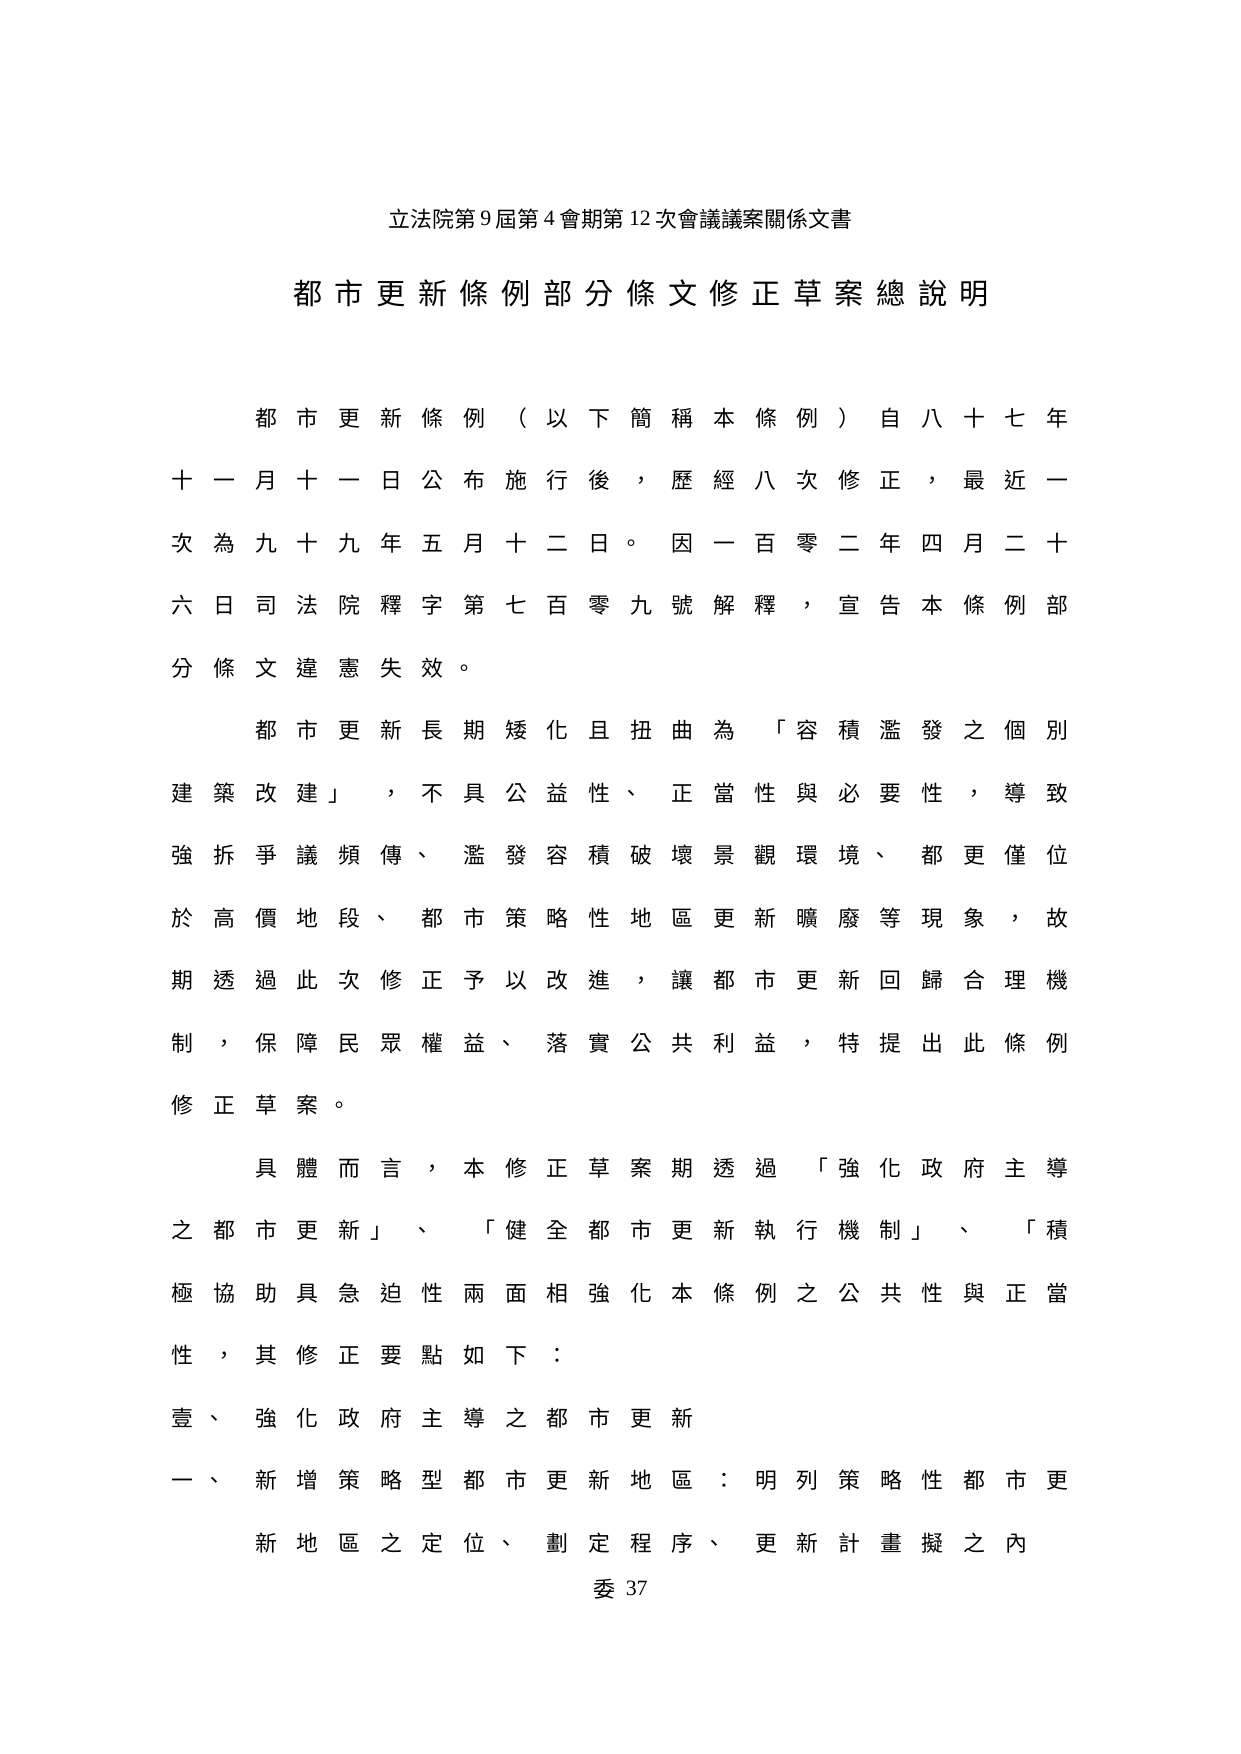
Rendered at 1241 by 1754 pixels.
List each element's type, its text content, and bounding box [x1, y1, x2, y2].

text 都市更新條例部分條文修正草案總說明 [272, 250, 1078, 313]
text 一、新增策略型都市更新地區：明列策略性都市更新地區之定位、劃定程序、更新計畫擬之內 [162, 1438, 1078, 1563]
text 都市更新長期矮化且扭曲為「容積濫發之個別建築改建」，不具公益性、正當性與必要性，導致強拆爭議頻傳、濫發容積破壞景觀環境、都更僅位於高價地段、都市策略性地區更新曠廢等現象，故期透過此次修正予以改進，讓都市更新回歸合理機制，保障民眾權益、落實公共利益，特提出此條例修正草案。 [162, 688, 1078, 1125]
text 具體而言，本修正草案期透過「強化政府主導之都市更新」、「健全都市更新執行機制」、「積極協助具急迫性兩面相強化本條例之公共性與正當性，其修正要點如下： [162, 1125, 1078, 1375]
text 都市更新條例（以下簡稱本條例）自八十七年十一月十一日公布施行後，歷經八次修正，最近一次為九十九年五月十二日。因一百零二年四月二十六日司法院釋字第七百零九號解釋，宣告本條例部分條文違憲失效。 [162, 375, 1078, 688]
text 壹、強化政府主導之都市更新 [162, 1375, 1078, 1438]
